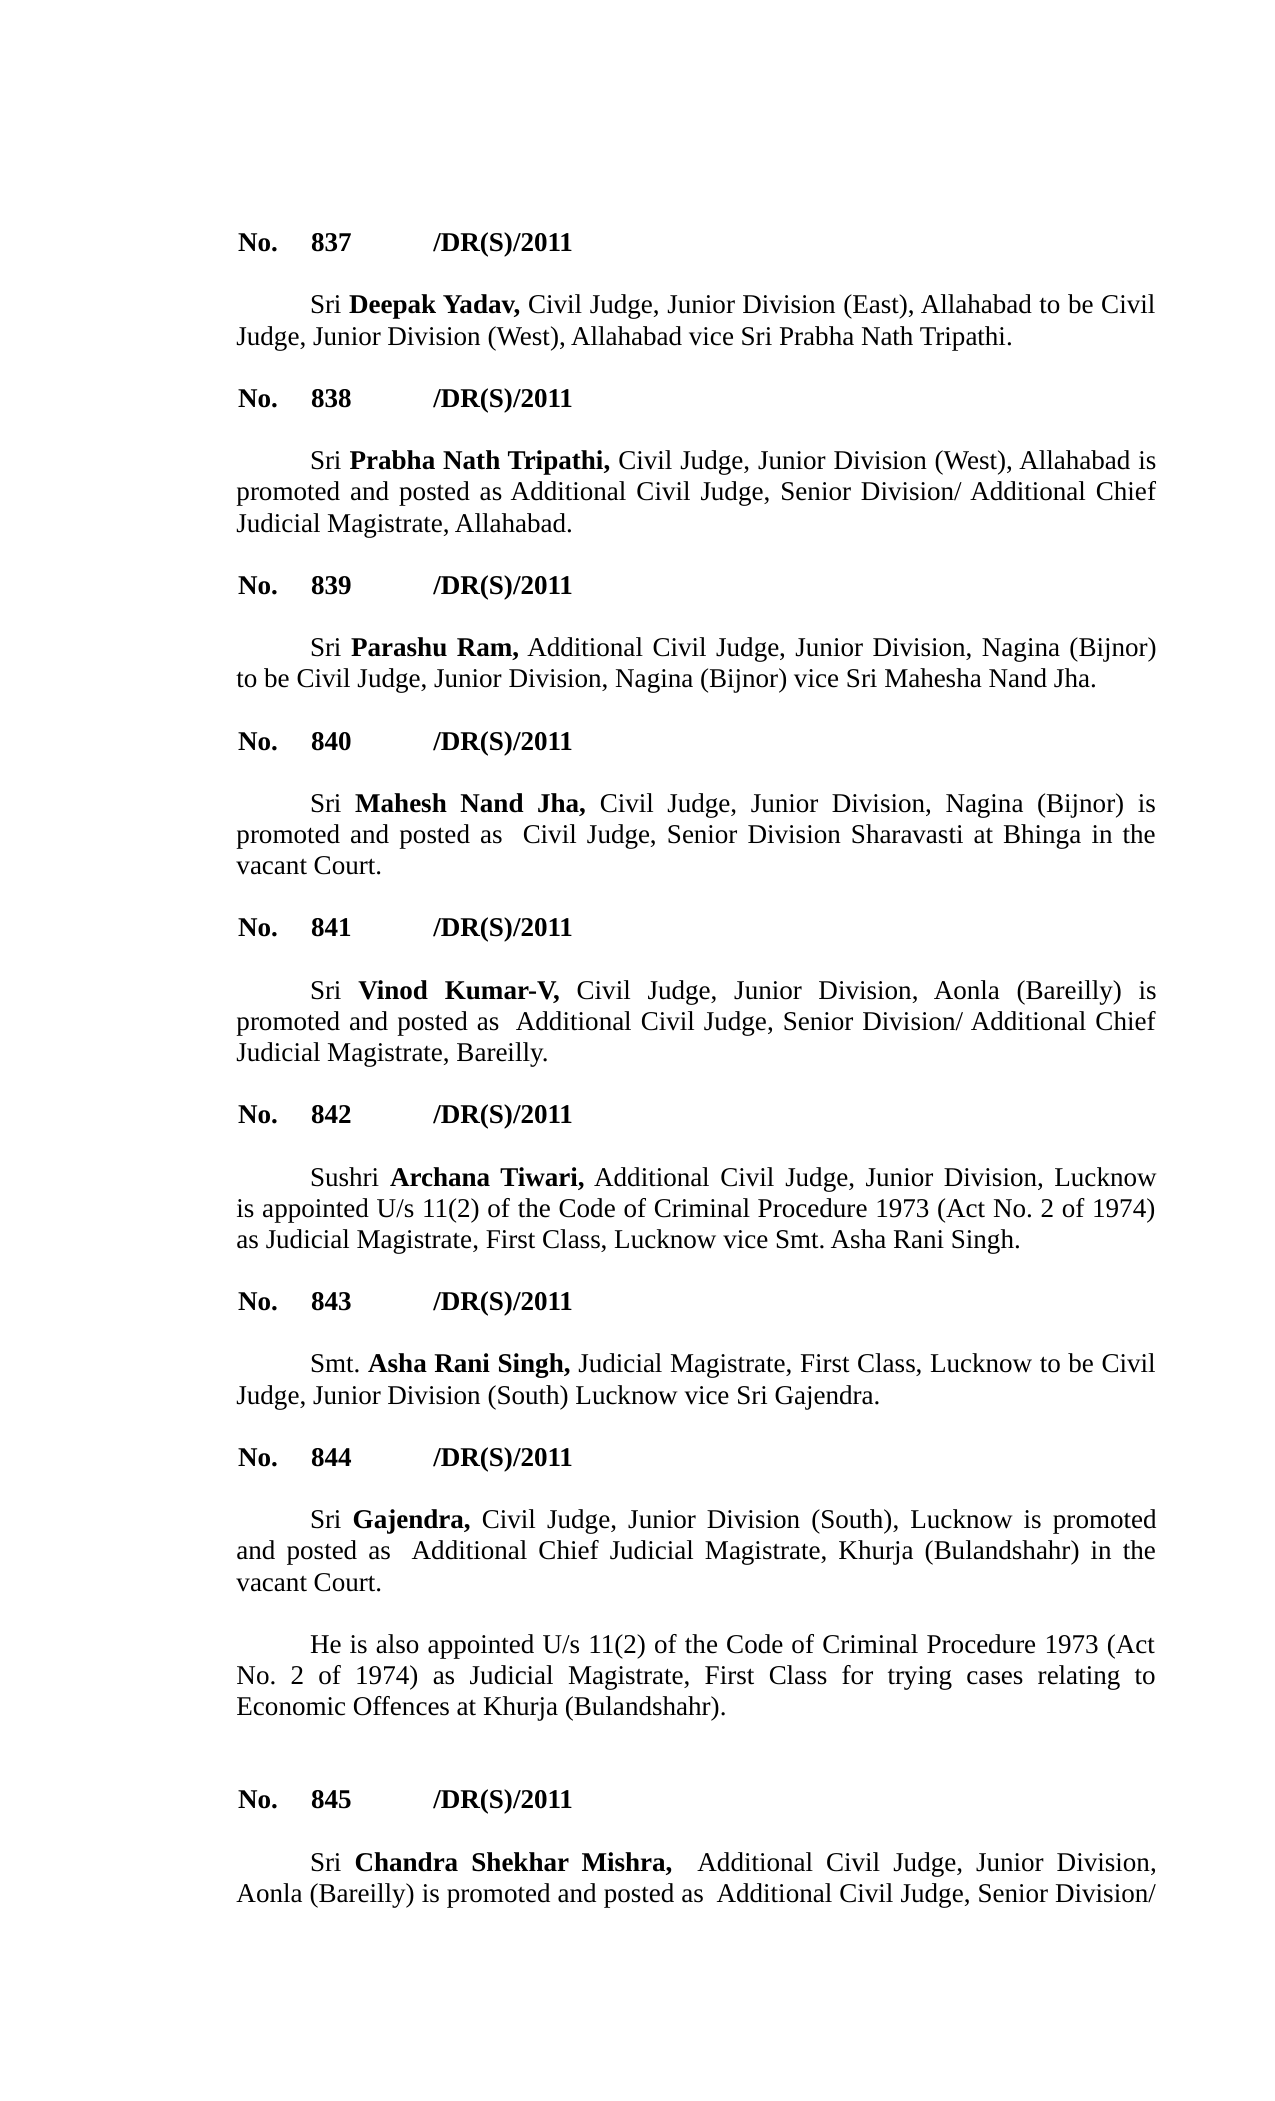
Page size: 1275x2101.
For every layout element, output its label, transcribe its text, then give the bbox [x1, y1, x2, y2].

text Sri Parashu Ram, Additional Civil Judge, Junior Division, Nagina (Bijnor) to be Civil Judge, Junior Division, Nagina (Bijnor) vice Sri Mahesha Nand Jha. [236, 631, 1157, 693]
table_header No. [227, 226, 292, 257]
table_header /DR(S)/2011 [422, 1784, 614, 1815]
text Sushri Archana Tiwari, Additional Civil Judge, Junior Division, Lucknow is appointed U/s 11(2) of the Code of Criminal Procedure 1973 (Act No. 2 of 1974) as Judicial Magistrate, First Class, Lucknow vice Smt. Asha Rani Singh. [236, 1161, 1157, 1254]
table_header 844 [292, 1441, 422, 1472]
table_header No. [227, 1784, 292, 1815]
table_header No. [227, 382, 292, 413]
table_header 841 [292, 912, 422, 943]
text Sri Deepak Yadav, Civil Judge, Junior Division (East), Allahabad to be Civil Judge, Junior Division (West), Allahabad vice Sri Prabha Nath Tripathi. [236, 289, 1157, 351]
text Sri Mahesh Nand Jha, Civil Judge, Junior Division, Nagina (Bijnor) is promoted and posted as Civil Judge, Senior Division Sharavasti at Bhinga in the vacant Court. [236, 787, 1157, 880]
table_header /DR(S)/2011 [422, 1099, 614, 1129]
text Sri Prabha Nath Tripathi, Civil Judge, Junior Division (West), Allahabad is promoted and posted as Additional Civil Judge, Senior Division/ Additional Chief Judicial Magistrate, Allahabad. [236, 444, 1157, 538]
table_header /DR(S)/2011 [422, 1285, 614, 1316]
table_header 843 [292, 1285, 422, 1316]
table_header 839 [292, 569, 422, 600]
table_header /DR(S)/2011 [422, 382, 614, 413]
table_header No. [227, 1099, 292, 1129]
table_header No. [227, 725, 292, 756]
table_header /DR(S)/2011 [422, 1441, 614, 1472]
text He is also appointed U/s 11(2) of the Code of Criminal Procedure 1973 (Act No. 2 of 1974) as Judicial Magistrate, First Class for trying cases relating to Economic Offences at Khurja (Bulandshahr). [236, 1628, 1157, 1721]
text Sri Chandra Shekhar Mishra, Additional Civil Judge, Junior Division, Aonla (Bareilly) is promoted and posted as Additional Civil Judge, Senior Division/ [236, 1846, 1157, 1908]
table_header 842 [292, 1099, 422, 1129]
table_header 840 [292, 725, 422, 756]
table_header /DR(S)/2011 [422, 725, 614, 756]
table_header /DR(S)/2011 [422, 226, 614, 257]
table_header /DR(S)/2011 [422, 912, 614, 943]
table_header No. [227, 569, 292, 600]
table_header 838 [292, 382, 422, 413]
table_header 845 [292, 1784, 422, 1815]
table_header /DR(S)/2011 [422, 569, 614, 600]
table_header No. [227, 1285, 292, 1316]
text Smt. Asha Rani Singh, Judicial Magistrate, First Class, Lucknow to be Civil Judge, Junior Division (South) Lucknow vice Sri Gajendra. [236, 1348, 1157, 1410]
table_header 837 [292, 226, 422, 257]
table_header No. [227, 912, 292, 943]
text Sri Vinod Kumar-V, Civil Judge, Junior Division, Aonla (Bareilly) is promoted and posted as Additional Civil Judge, Senior Division/ Additional Chief Judicial Magistrate, Bareilly. [236, 974, 1157, 1067]
text Sri Gajendra, Civil Judge, Junior Division (South), Lucknow is promoted and posted as Additional Chief Judicial Magistrate, Khurja (Bulandshahr) in the vacant Court. [236, 1503, 1157, 1597]
table_header No. [227, 1441, 292, 1472]
